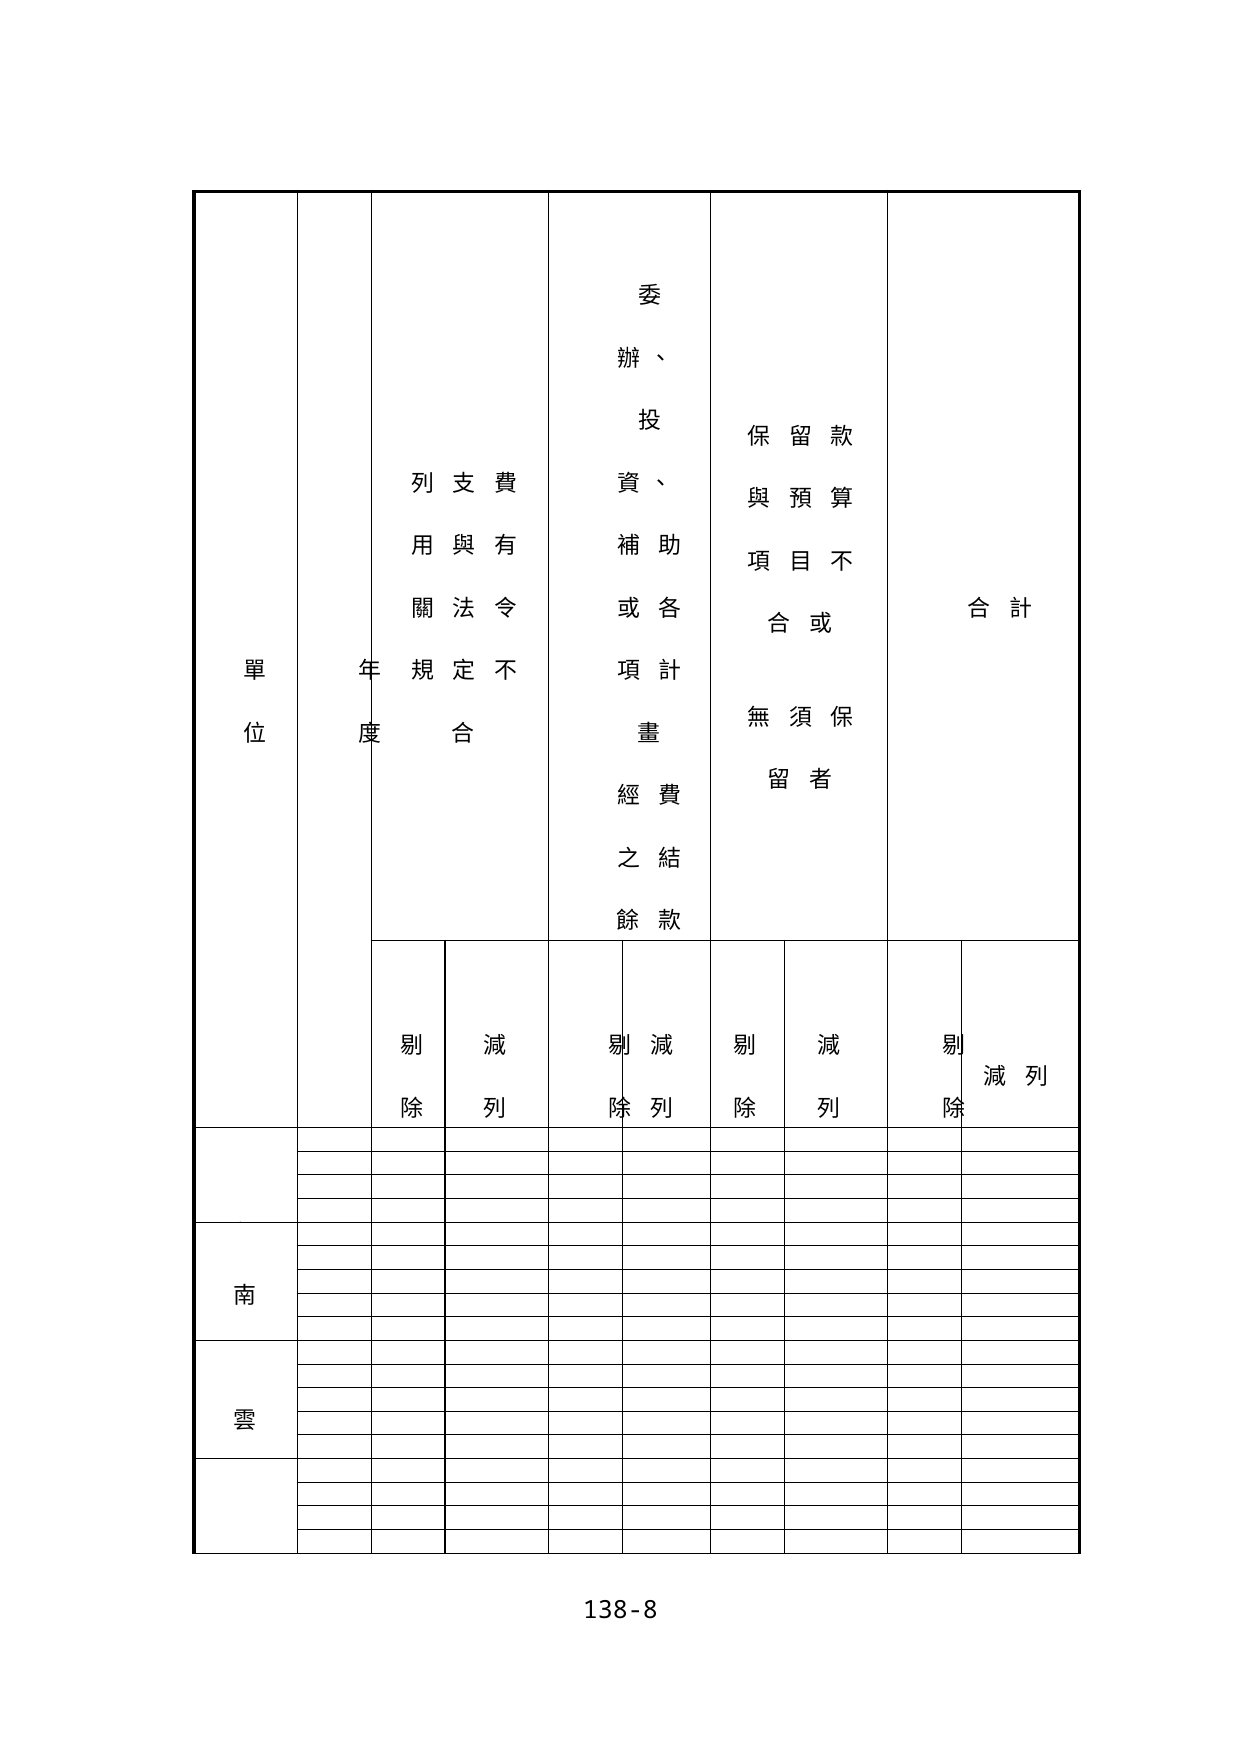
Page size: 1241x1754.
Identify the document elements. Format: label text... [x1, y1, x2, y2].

table_cell 9,947 [962, 1365, 1078, 1387]
table_cell - [888, 1317, 961, 1340]
table_cell 10,483 [785, 1483, 887, 1505]
table_cell - [623, 1341, 710, 1363]
table_cell - [623, 1459, 710, 1482]
table_cell - [711, 1199, 784, 1222]
table_cell - [785, 1152, 887, 1174]
table_cell - [711, 1152, 784, 1174]
table_cell - [962, 1435, 1078, 1458]
table_cell - [711, 1435, 784, 1458]
table_cell - [888, 1435, 961, 1458]
table_cell - [372, 1459, 444, 1482]
table_cell 296 [962, 1152, 1078, 1174]
table_cell 296 [623, 1152, 710, 1174]
table_cell - [446, 1175, 548, 1198]
table_cell 減列 [785, 941, 887, 1127]
table_cell 106 [298, 1483, 371, 1505]
table_cell - [446, 1530, 548, 1553]
table_cell 4,538 [962, 1223, 1078, 1245]
table_cell - [711, 1128, 784, 1151]
table_cell - [711, 1317, 784, 1340]
table_cell 94 [623, 1175, 710, 1198]
table_cell 減列 [962, 941, 1078, 1127]
table_cell 108 [298, 1412, 371, 1434]
table_cell - [549, 1388, 622, 1411]
table_cell - [711, 1341, 784, 1363]
table_cell 40,665 [785, 1317, 887, 1340]
table_cell - [888, 1483, 961, 1505]
table_cell 286 [623, 1412, 710, 1434]
table_cell - [888, 1506, 961, 1529]
table_cell - [446, 1152, 548, 1174]
table_cell 108 [298, 1530, 371, 1553]
table_cell - [372, 1199, 444, 1222]
table_cell - [446, 1412, 548, 1434]
table_cell 9,947 [785, 1365, 887, 1387]
table_cell - [888, 1341, 961, 1363]
table_cell - [711, 1412, 784, 1434]
table_cell 10,641 [962, 1175, 1078, 1198]
table_cell 2,641 [785, 1388, 887, 1411]
table_cell 雲林縣 [196, 1341, 297, 1458]
table_cell - [446, 1199, 548, 1222]
table_cell - [372, 1152, 444, 1174]
table_cell - [549, 1317, 622, 1340]
table_cell - [888, 1199, 961, 1222]
table_cell 南投縣 [196, 1223, 297, 1340]
table_cell - [888, 1270, 961, 1292]
table_cell 8 [446, 1223, 548, 1245]
table_cell - [888, 1246, 961, 1269]
table_cell - [711, 1388, 784, 1411]
table_cell - [549, 1506, 622, 1529]
table_cell - [549, 1152, 622, 1174]
table_cell - [446, 1294, 548, 1316]
table_cell - [446, 1341, 548, 1363]
table_cell 2,731 [785, 1246, 887, 1269]
table_cell - [888, 1175, 961, 1198]
table_cell - [888, 1459, 961, 1482]
table_cell - [711, 1175, 784, 1198]
table_cell - [549, 1128, 622, 1151]
table_cell 557 [962, 1128, 1078, 1151]
table_cell - [549, 1412, 622, 1434]
table_cell 剔除 [372, 941, 444, 1127]
table_cell - [549, 1246, 622, 1269]
table_header 合計 [888, 193, 1078, 939]
table_cell 596 [785, 1294, 887, 1316]
table_cell - [549, 1294, 622, 1316]
table_cell 108 [298, 1175, 371, 1198]
table_cell - [446, 1435, 548, 1458]
table_cell - [446, 1317, 548, 1340]
table_cell - [372, 1483, 444, 1505]
table_cell - [549, 1435, 622, 1458]
table_cell - [446, 1459, 548, 1482]
table_cell 106 [298, 1365, 371, 1387]
table_cell - [372, 1317, 444, 1340]
table_cell 1,998 [962, 1459, 1078, 1482]
table_cell 105 [298, 1459, 371, 1482]
table_header 委辦、投資、補助或各項計畫 經費之結餘款 [549, 193, 710, 939]
table_cell 131 [785, 1412, 887, 1434]
table_cell 107 [298, 1506, 371, 1529]
table_cell - [623, 1435, 710, 1458]
table_cell 3,500 [785, 1530, 887, 1553]
table_cell 剔除 [888, 941, 961, 1127]
table_cell 3,956 [785, 1506, 887, 1529]
table_cell 109 [298, 1317, 371, 1340]
table_cell 107 [298, 1152, 371, 1174]
table_cell 250 [623, 1388, 710, 1411]
table_cell - [888, 1388, 961, 1411]
table_cell 6,225 [623, 1483, 710, 1505]
table_cell - [372, 1294, 444, 1316]
table_cell 剔除 [549, 941, 622, 1127]
table_cell - [888, 1223, 961, 1245]
table_cell 105 [298, 1223, 371, 1245]
table_cell 彰化縣 [196, 1128, 297, 1222]
table_header 年度 [298, 193, 371, 1127]
table_cell 減列 [446, 941, 548, 1127]
table_cell - [623, 1223, 710, 1245]
table_cell - [372, 1341, 444, 1363]
table_cell 46 [623, 1506, 710, 1529]
table_cell 2,891 [962, 1388, 1078, 1411]
table_cell - [372, 1128, 444, 1151]
table_cell - [372, 1365, 444, 1387]
table_cell - [446, 1270, 548, 1292]
table_cell - [711, 1270, 784, 1292]
table_cell - [372, 1530, 444, 1553]
table_cell - [623, 1317, 710, 1340]
table_cell 106 [298, 1128, 371, 1151]
table_cell - [446, 1483, 548, 1505]
table_cell - [372, 1388, 444, 1411]
table_cell 4,530 [785, 1223, 887, 1245]
table_cell 50 [623, 1294, 710, 1316]
table_cell 122 [623, 1199, 710, 1222]
table_cell - [888, 1152, 961, 1174]
table_cell 2,731 [962, 1246, 1078, 1269]
table_cell - [372, 1270, 444, 1292]
table_cell - [446, 1388, 548, 1411]
table_cell - [785, 1435, 887, 1458]
table_cell 4,002 [962, 1506, 1078, 1529]
table_cell - [446, 1128, 548, 1151]
table_cell - [446, 1246, 548, 1269]
table_cell 107 [298, 1270, 371, 1292]
table_cell - [549, 1530, 622, 1553]
table_cell - [711, 1223, 784, 1245]
table_cell - [549, 1365, 622, 1387]
table_cell - [372, 1435, 444, 1458]
table_cell - [372, 1412, 444, 1434]
table_cell 減列 [623, 941, 710, 1127]
table_cell - [549, 1483, 622, 1505]
table_cell - [888, 1365, 961, 1387]
table_cell - [549, 1270, 622, 1292]
table_cell 160 [962, 1341, 1078, 1363]
table_cell 10,547 [785, 1175, 887, 1198]
table_cell - [711, 1483, 784, 1505]
table_cell - [372, 1506, 444, 1529]
table_cell - [888, 1530, 961, 1553]
table_cell - [785, 1128, 887, 1151]
table_cell - [711, 1246, 784, 1269]
table_cell - [888, 1412, 961, 1434]
table_cell - [446, 1506, 548, 1529]
table_cell - [549, 1199, 622, 1222]
table_cell - [962, 1270, 1078, 1292]
table_cell 109 [298, 1199, 371, 1222]
table_cell - [888, 1294, 961, 1316]
table_cell 195 [962, 1199, 1078, 1222]
table_cell - [372, 1175, 444, 1198]
table_cell 73 [785, 1199, 887, 1222]
table_cell - [446, 1365, 548, 1387]
table_cell 557 [623, 1128, 710, 1151]
table_cell - [549, 1223, 622, 1245]
table_cell 646 [962, 1294, 1078, 1316]
table_cell 106 [298, 1246, 371, 1269]
table_cell - [888, 1128, 961, 1151]
table_cell - [711, 1530, 784, 1553]
table_cell - [549, 1341, 622, 1363]
table_cell 嘉義縣 [196, 1459, 297, 1553]
table_cell 16,708 [962, 1483, 1078, 1505]
table_cell 3,500 [962, 1530, 1078, 1553]
table_cell - [711, 1506, 784, 1529]
table_cell - [623, 1530, 710, 1553]
table_cell - [711, 1294, 784, 1316]
table_cell 105 [298, 1341, 371, 1363]
table_header 列支費用與有關法令規定不合 [372, 193, 548, 939]
table_cell - [372, 1246, 444, 1269]
table_cell 160 [785, 1341, 887, 1363]
table_header 保留款與預算項目不合或 無須保留者 [711, 193, 887, 939]
table_cell 1,998 [785, 1459, 887, 1482]
table_cell - [623, 1246, 710, 1269]
table_cell - [549, 1459, 622, 1482]
table_cell - [711, 1365, 784, 1387]
table_cell 418 [962, 1412, 1078, 1434]
table_cell 108 [298, 1294, 371, 1316]
table_cell - [549, 1175, 622, 1198]
table_cell 109 [298, 1435, 371, 1458]
table_cell 107 [298, 1388, 371, 1411]
table_cell 40,665 [962, 1317, 1078, 1340]
table_cell 剔除 [711, 941, 784, 1127]
table_cell - [711, 1459, 784, 1482]
table_header 單位 [196, 193, 297, 1127]
table_cell - [623, 1270, 710, 1292]
table_cell - [785, 1270, 887, 1292]
table_cell - [372, 1223, 444, 1245]
table_cell - [623, 1365, 710, 1387]
